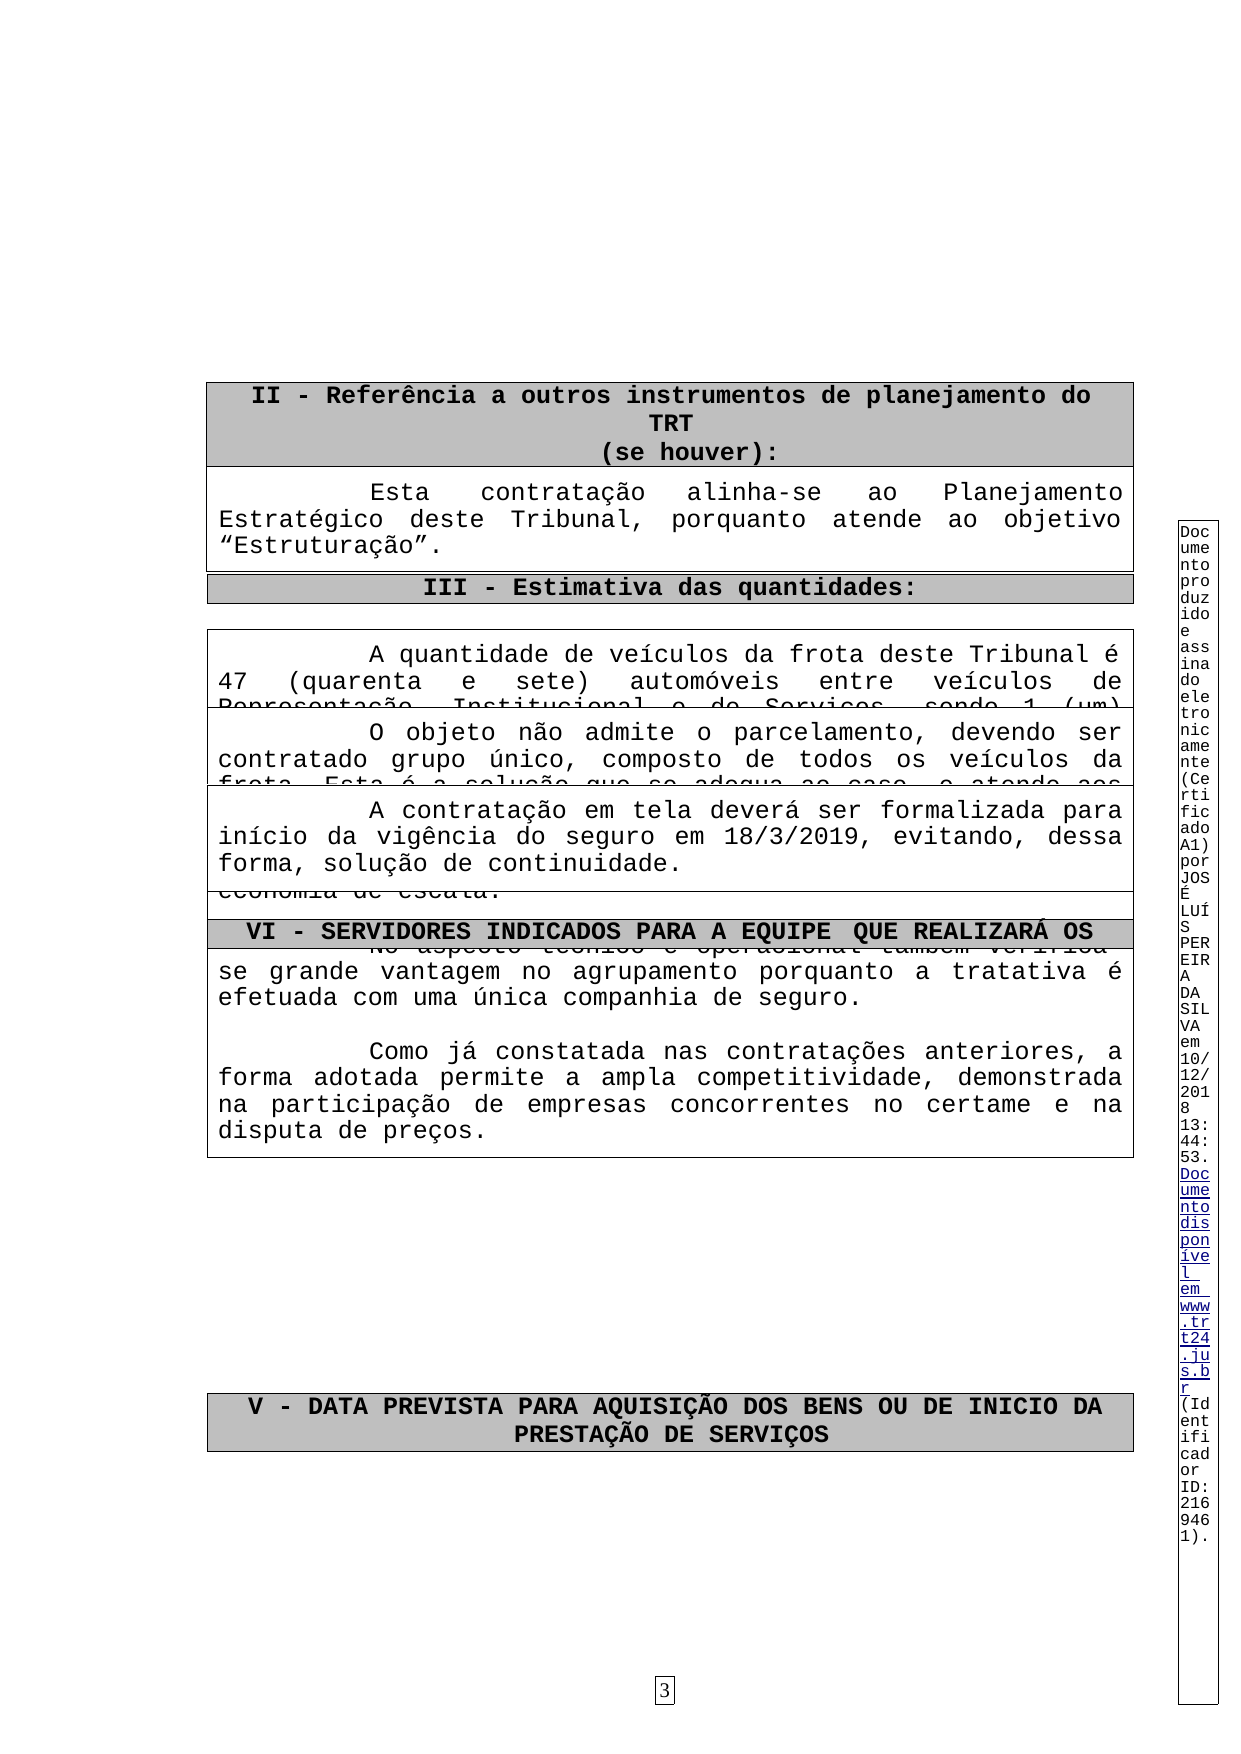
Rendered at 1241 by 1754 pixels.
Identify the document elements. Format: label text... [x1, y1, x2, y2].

text Documento produzido e assinado eletronicamente (Certificado A1) por JOSÉ LUÍS PEREIRA DA SILVA em 10/12/2018 13:44:53. Documento disponível em www.trt24.jus.br (Identificador ID:2169461). [1180, 524, 1217, 1546]
table_cell Planejamento ao objetivo [932, 467, 1133, 571]
table_cell ao atende [826, 467, 932, 571]
table_cell alinha-se porquanto [658, 467, 826, 571]
text 47 (quarenta e sete) automóveis entre veículos de Representação, Institucional e de Serviços, sendo 1 (um) veículo blindado, 1 (uma) Van, Camionetes, Caminhões e Automóveis Sedan e Camionetes SUV, que serão listados no Termo de Referência. [218, 669, 1123, 707]
table_cell Esta contratação Estratégico deste Tribunal, “Estruturação”. [207, 467, 657, 571]
text A quantidade de veículos da frota deste Tribunal é [369, 641, 1133, 668]
text VI - SERVIDORES INDICADOS PARA A EQUIPE QUE REALIZARÁ OS [246, 920, 1133, 947]
table_header II - Referência a outros instrumentos de planejamento do TRT (se houver): [207, 383, 1133, 466]
text Como já constatada nas contratações anteriores, a forma adotada permite a ampla competitividade, demonstrada na participação de empresas concorrentes no certame e na disputa de preços. [218, 1039, 1123, 1146]
text III - Estimativa das quantidades: [304, 575, 1036, 602]
text No aspecto técnico e operacional também verifica- se grande vantagem no agrupamento porquanto a tratativa é efetuada com uma única companhia de seguro. [218, 949, 1123, 1013]
text A contratação em tela deverá ser formalizada para início da vigência do seguro em 18/3/2019, evitando, dessa forma, solução de continuidade. [218, 798, 1123, 879]
text V - DATA PREVISTA PARA AQUISIÇÃO DOS BENS OU DE INICIO DA PRESTAÇÃO DE SERVIÇOS [248, 1394, 1133, 1450]
text O objeto não admite o parcelamento, devendo ser contratado grupo único, composto de todos os veículos da frota. Esta é a solução que se adequa ao caso, e atende aos princípios da economicidade, pois, o mercado pratica preços diferenciados para apólice agrupada, como no caso de frota de veículos, com grande vantagem financeira, advinda da economia de escala. [218, 720, 1123, 784]
text O objeto não admite o parcelamento, devendo ser contratado grupo único, composto de todos os veículos da frota. Esta é a solução que se adequa ao caso, e atende aos princípios da economicidade, pois, o mercado pratica preços diferenciados para apólice agrupada, como no caso de frota de veículos, com grande vantagem financeira, advinda da economia de escala. [218, 892, 1123, 906]
